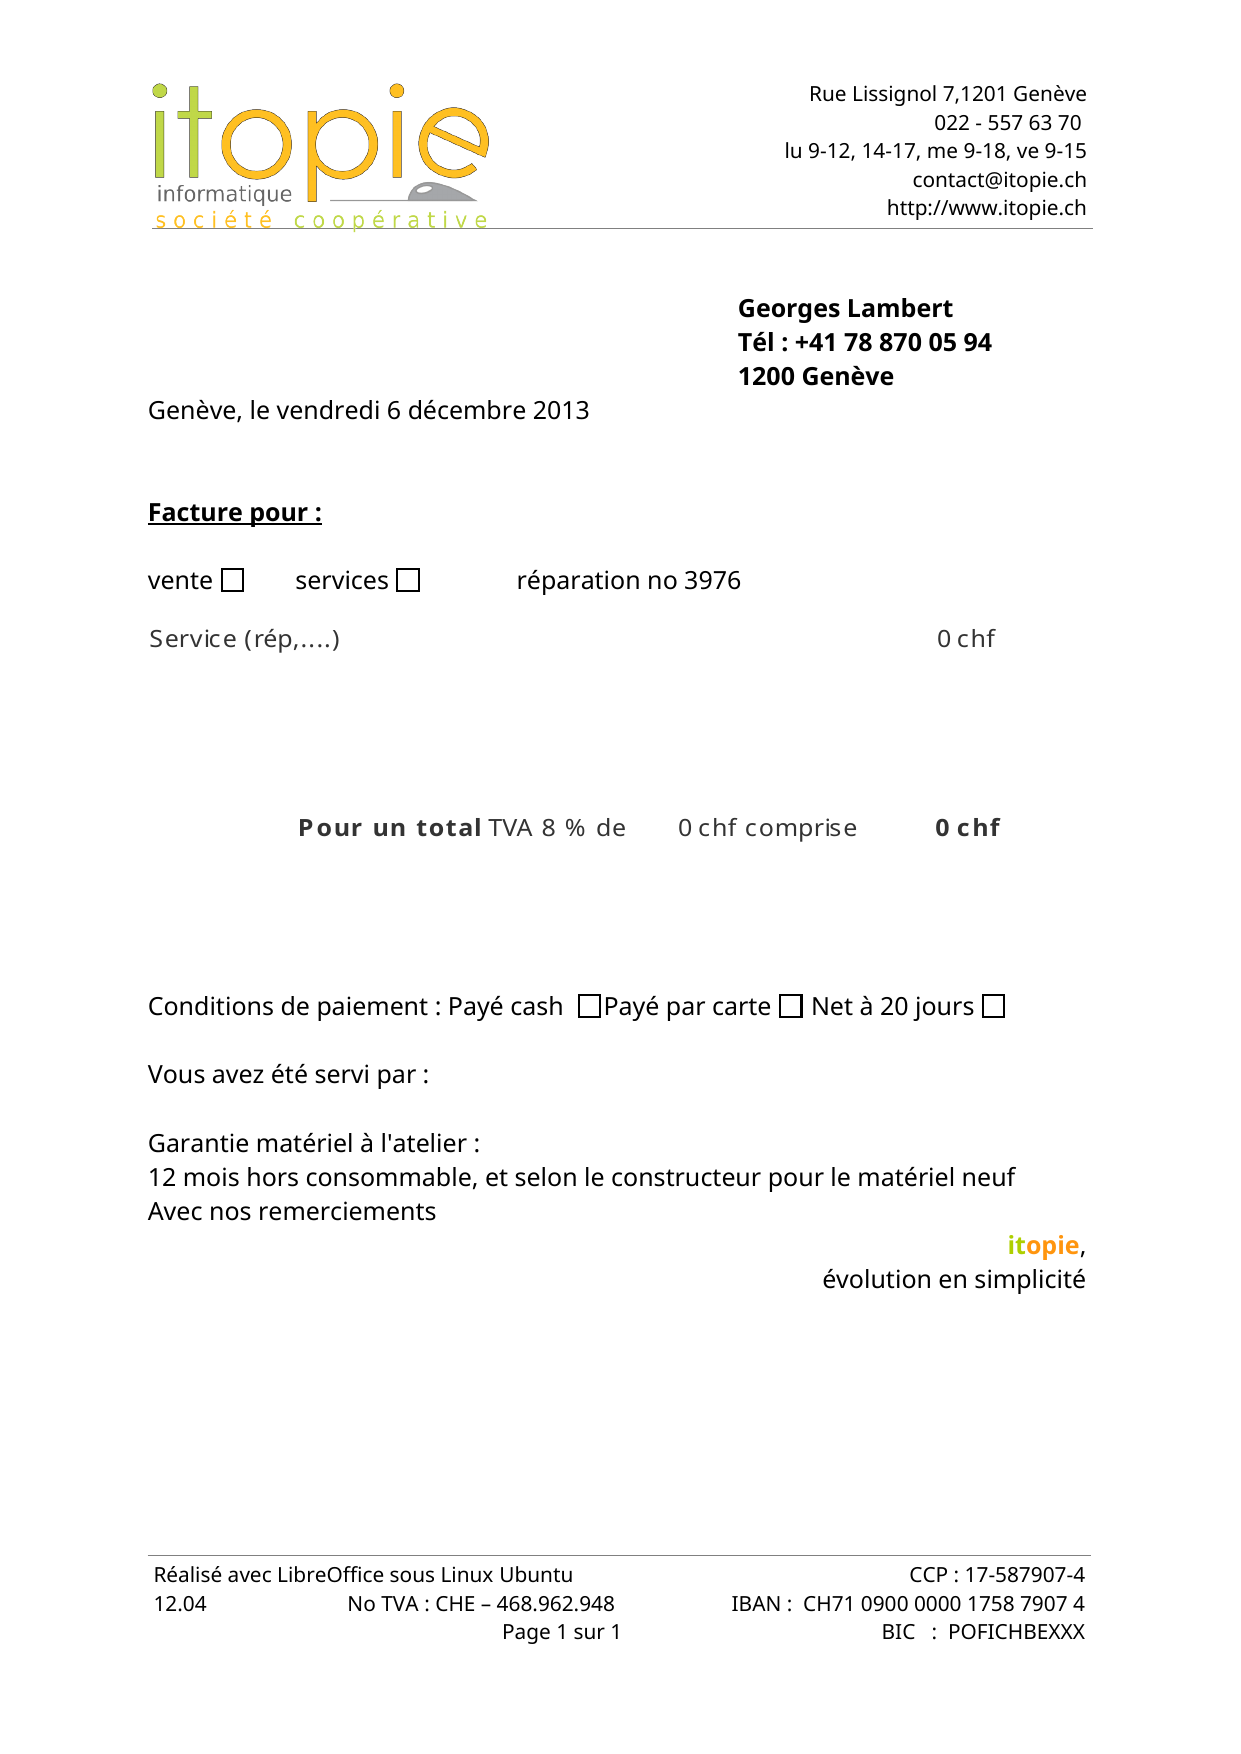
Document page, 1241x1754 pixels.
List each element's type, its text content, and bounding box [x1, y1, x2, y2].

text itopie, [148, 1227, 1093, 1262]
text Facture pour : [148, 495, 1093, 529]
picture [138, 72, 500, 244]
text Tél : +41 78 870 05 94 [148, 324, 1093, 358]
text Georges Lambert [148, 290, 1093, 324]
text Garantie matériel à l'atelier : [148, 1125, 1093, 1159]
text 1200 Genève [148, 358, 1093, 392]
text Vous avez été servi par : [148, 1057, 1093, 1091]
text Genève, le vendredi 6 décembre 2013 [148, 392, 1093, 427]
text évolution en simplicité [148, 1262, 1093, 1296]
text vente services réparation no 3976 [148, 563, 1093, 597]
text Avec nos remerciements [148, 1193, 1093, 1227]
text 12 mois hors consommable, et selon le constructeur pour le matériel neuf [148, 1159, 1093, 1193]
text Conditions de paiement : Payé cash Payé par carte Net à 20 jours [148, 989, 1093, 1023]
